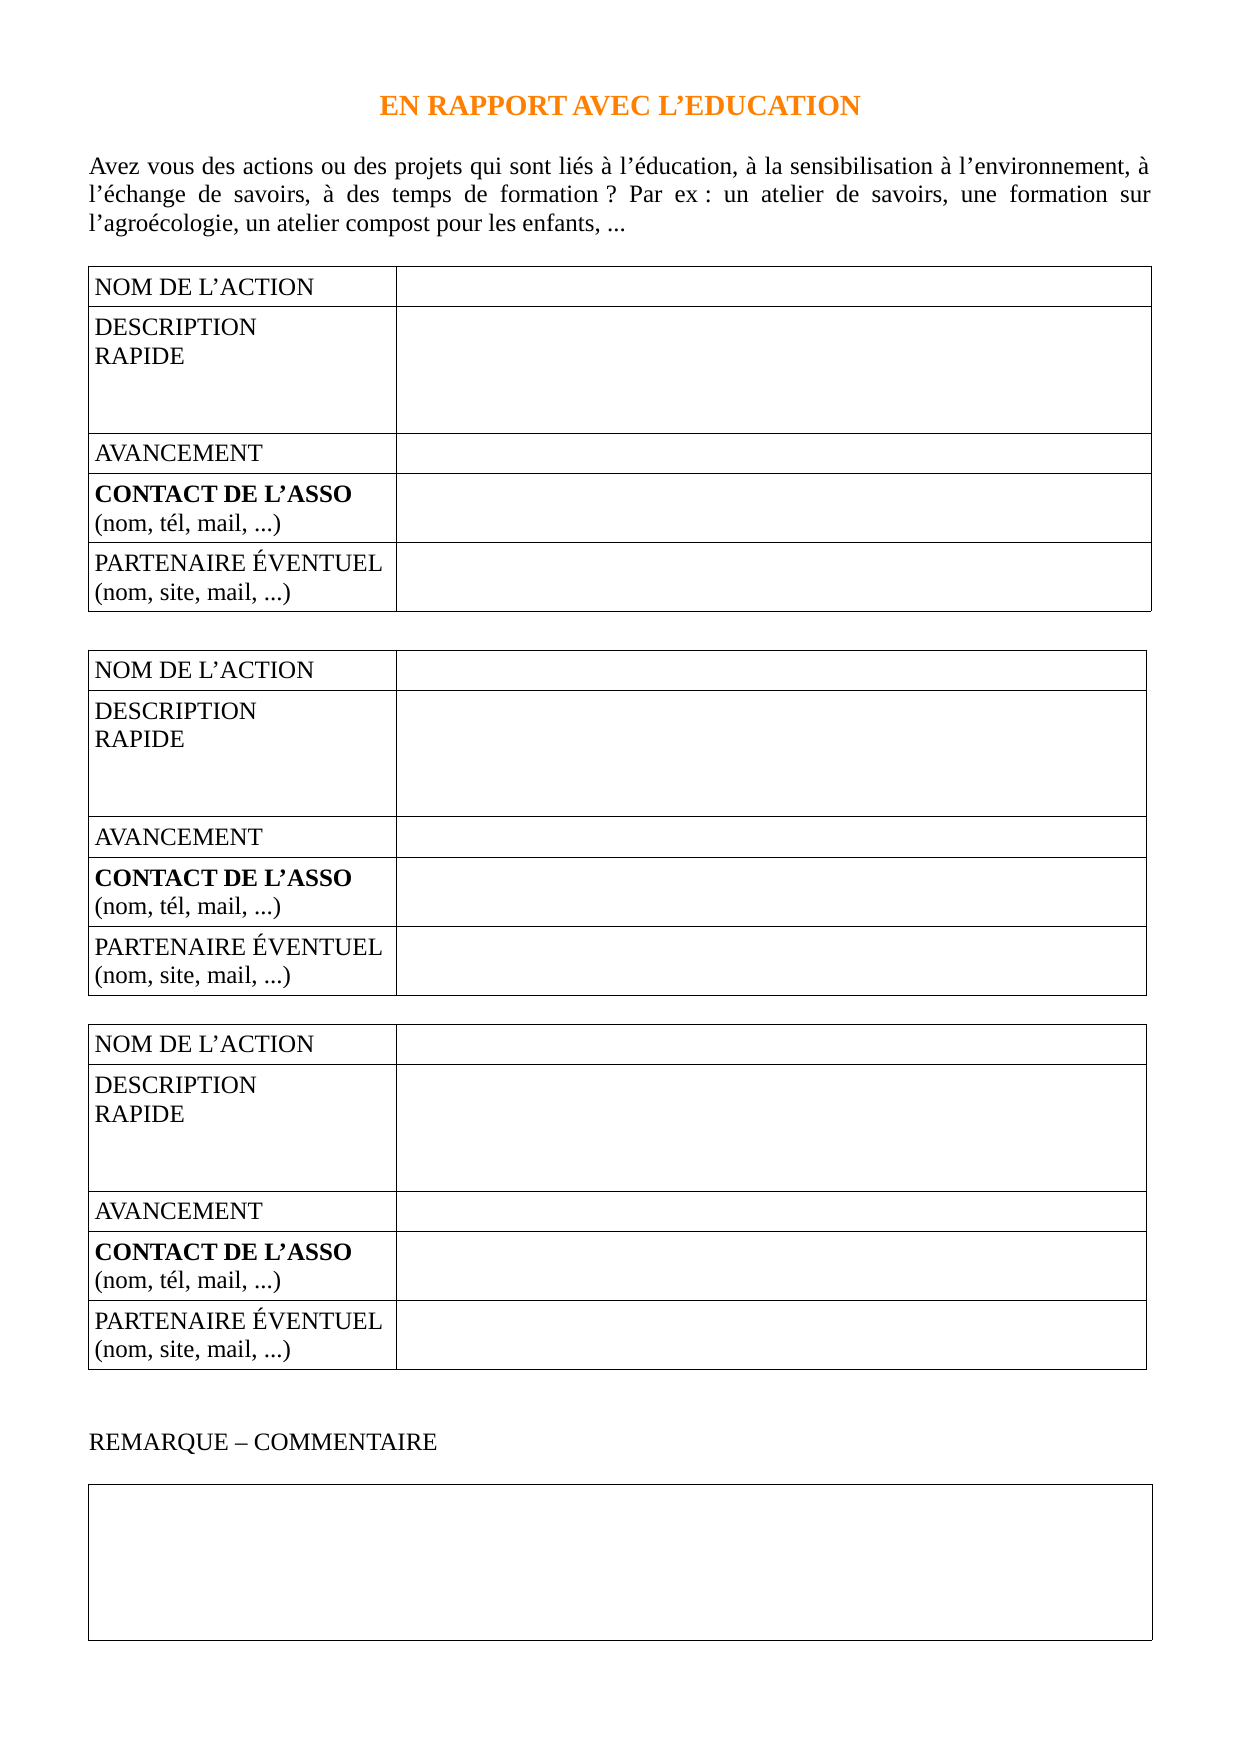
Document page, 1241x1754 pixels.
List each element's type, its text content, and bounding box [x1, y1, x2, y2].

table_cell [397, 817, 1146, 857]
text EN RAPPORT AVEC L’EDUCATION [88, 88, 1152, 122]
table_header [397, 1025, 1146, 1064]
table_cell [397, 1065, 1146, 1191]
table_cell CONTACT DE L’ASSO (nom, tél, mail, ...) [89, 858, 396, 926]
table_cell [397, 691, 1146, 816]
table_cell DESCRIPTION RAPIDE [89, 691, 396, 816]
table_cell [397, 434, 1151, 473]
table_cell [397, 307, 1151, 433]
table_header NOM DE L’ACTION [89, 651, 396, 690]
table_cell [397, 1192, 1146, 1231]
table_cell DESCRIPTION RAPIDE [89, 307, 396, 433]
table_cell PARTENAIRE ÉVENTUEL (nom, site, mail, ...) [89, 543, 396, 611]
text REMARQUE – COMMENTAIRE [88, 1427, 1152, 1455]
table_cell [397, 1301, 1146, 1369]
table_cell [397, 927, 1146, 995]
table_header [397, 651, 1146, 690]
text Avez vous des actions ou des projets qui sont liés à l’éducation, à la sensibilisation à l’environnement, à l’échange de savoirs, à des temps de formation ? Par ex : un atelier de savoirs, une formation sur l’agroécologie, un atelier compost pour les enfants, ... [88, 151, 1152, 237]
table_header NOM DE L’ACTION [89, 267, 396, 306]
table_cell AVANCEMENT [89, 1192, 396, 1231]
table_header NOM DE L’ACTION [89, 1025, 396, 1064]
table_cell CONTACT DE L’ASSO (nom, tél, mail, ...) [89, 1232, 396, 1300]
table_cell DESCRIPTION RAPIDE [89, 1065, 396, 1191]
table_cell [397, 474, 1151, 542]
table_header [397, 267, 1151, 306]
table_cell PARTENAIRE ÉVENTUEL (nom, site, mail, ...) [89, 1301, 396, 1369]
table_cell AVANCEMENT [89, 434, 396, 473]
table_cell AVANCEMENT [89, 817, 396, 857]
table_cell [397, 1232, 1146, 1300]
table_cell [397, 858, 1146, 926]
table_cell [397, 543, 1151, 611]
table_cell PARTENAIRE ÉVENTUEL (nom, site, mail, ...) [89, 927, 396, 995]
table_cell CONTACT DE L’ASSO (nom, tél, mail, ...) [89, 474, 396, 542]
table_header [89, 1485, 1152, 1639]
